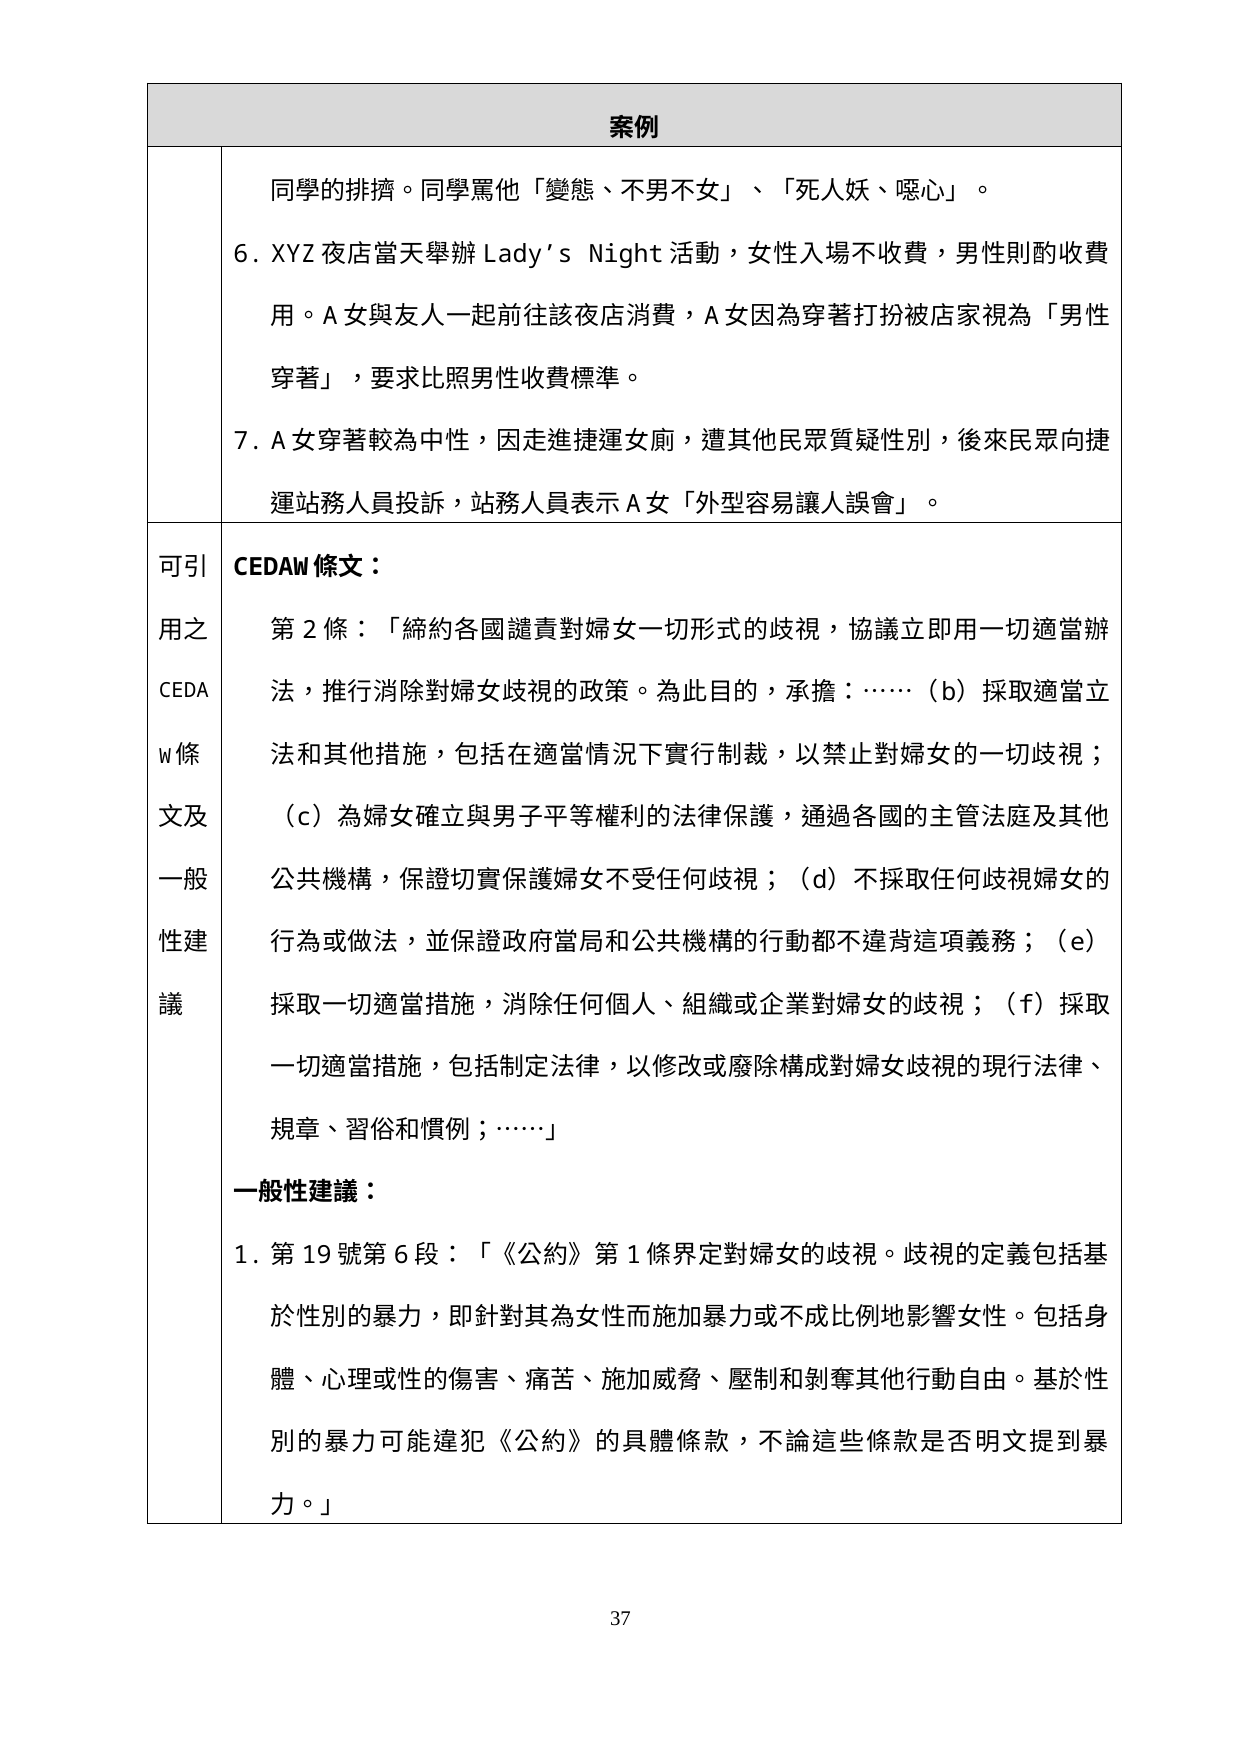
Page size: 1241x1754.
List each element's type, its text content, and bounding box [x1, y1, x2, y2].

table_cell [148, 147, 221, 522]
table_cell 同學的排擠。同學罵他「變態、不男不女」、「死人妖、噁心」。 XYZ夜店當天舉辦Lady’s Night活動，女性入場不收費，男性則酌收費用。A女與友人一起前往該夜店消費，A女因為穿著打扮被店家視為「男性穿著」，要求比照男性收費標準。 A女穿著較為中性，因走進捷運女廁，遭其他民眾質疑性別，後來民眾向捷運站務人員投訴，站務人員表示A女「外型容易讓人誤會」。 [222, 147, 1121, 522]
table_cell 可引用之CEDAW條文及一般性建議 [148, 523, 221, 1523]
table_header 案例 [148, 84, 1121, 146]
table_cell CEDAW條文： 第2條：「締約各國譴責對婦女一切形式的歧視，協議立即用一切適當辦法，推行消除對婦女歧視的政策。為此目的，承擔：……（b）採取適當立法和其他措施，包括在適當情況下實行制裁，以禁止對婦女的一切歧視；（c）為婦女確立與男子平等權利的法律保護，通過各國的主管法庭及其他公共機構，保證切實保護婦女不受任何歧視；（d）不採取任何歧視婦女的行為或做法，並保證政府當局和公共機構的行動都不違背這項義務；（e）採取一切適當措施，消除任何個人、組織或企業對婦女的歧視；（f）採取一切適當措施，包括制定法律，以修改或廢除構成對婦女歧視的現行法律、規章、習俗和慣例；……」 一般性建議： 第19號第6段：「《公約》第1條界定對婦女的歧視。歧視的定義包括基於性別的暴力，即針對其為女性而施加暴力或不成比例地影響女性。包括身體、心理或性的傷害、痛苦、施加威脅、壓制和剝奪其他行動自由。基於性別的暴力可能違犯《公約》的具體條款，不論這些條款是否明文提到暴力。」 第19號第7段：「基於性別的暴力，損害或阻礙婦女享有基於一般國際法或具體的人權公約所載列的人權和基本自由，符合《公約》第1條所指的歧視。該等權利和自由包含：……(b)不受酷刑、不人道或有辱人格的待遇或懲罰的權利；……(d)自由和人身安全權利；(e)基於法律受平等保護權；……(h)工作條件公平有利的權利。」 第28號第18段：「……以性和性別為由而對婦女的歧視，與其他影響婦女的因素息息相關，如：種族、族裔、宗教或信仰、健康狀況、年齡、階級、種姓、性取向和性別認同等。……締約國必須從法律上承認該等交叉形式的歧視，以及對婦女的相關綜合負面影響，並禁止此類歧視。締約國亦需制訂和實施消除此類歧視的政策和方案，……」 第32號第6段：「……任何區別、排斥或限制，其影響或其目的如妨礙或阻止婦女認識、享有或行使人權和基本自由，均為歧視。基於生理性別和/或社會性別對婦女的歧視往往與影響婦女的其他因素如種族、族裔、宗教或信仰、健康狀況、年齡、階級、種姓以及女同性戀、雙性戀或跨性別者及其他身分等密不可分，並因這些因素而變得更加嚴重。基於生理性別或社會性別的歧視對屬於這些群體的婦女造成的影響程度或方式可能不同於男子。締約國必須在法律上認定這些交叉重疊的歧視形式及其對相關婦女變本加厲的不利影響，並禁止此種歧視。」 第35號第12段：「……委員會確認，歧視婦女與影響其生活的其他因素密不可分。委員會在其判例中曾經強調，這些因素包括：婦女的族裔/種族、原住民族或少數民族身份、膚色、社會經濟地位和/或種姓、語言、宗教或信仰、政治意見、民族血統、婚姻狀況、生育、父母身份、年齡、城鄉位置、健康狀況、身心障礙、財產所有權、女同性戀、雙性戀、變性人或雙性人、……由於婦女蒙受著各種交叉出現的歧視，產生了嚴重的負面影響，委員會承認基於性別的暴力可能在一定程度上，或以不同的方式影響著某些婦女，這意味著需要採取適當的法律和政策對策。」 第36號第46段：「委員會建議締約國採取一切適當措施，通過消除陳規定型和歧視消除障礙，並採取以下措施，確保所有類別弱勢群體和邊緣群體的受教育權：……（i）通過確保採取應對阻礙女同性戀、雙性戀、跨性別和雙性女童和婦女接受教育的障礙的政策，消除對她們的歧視。」 [222, 523, 1121, 1523]
